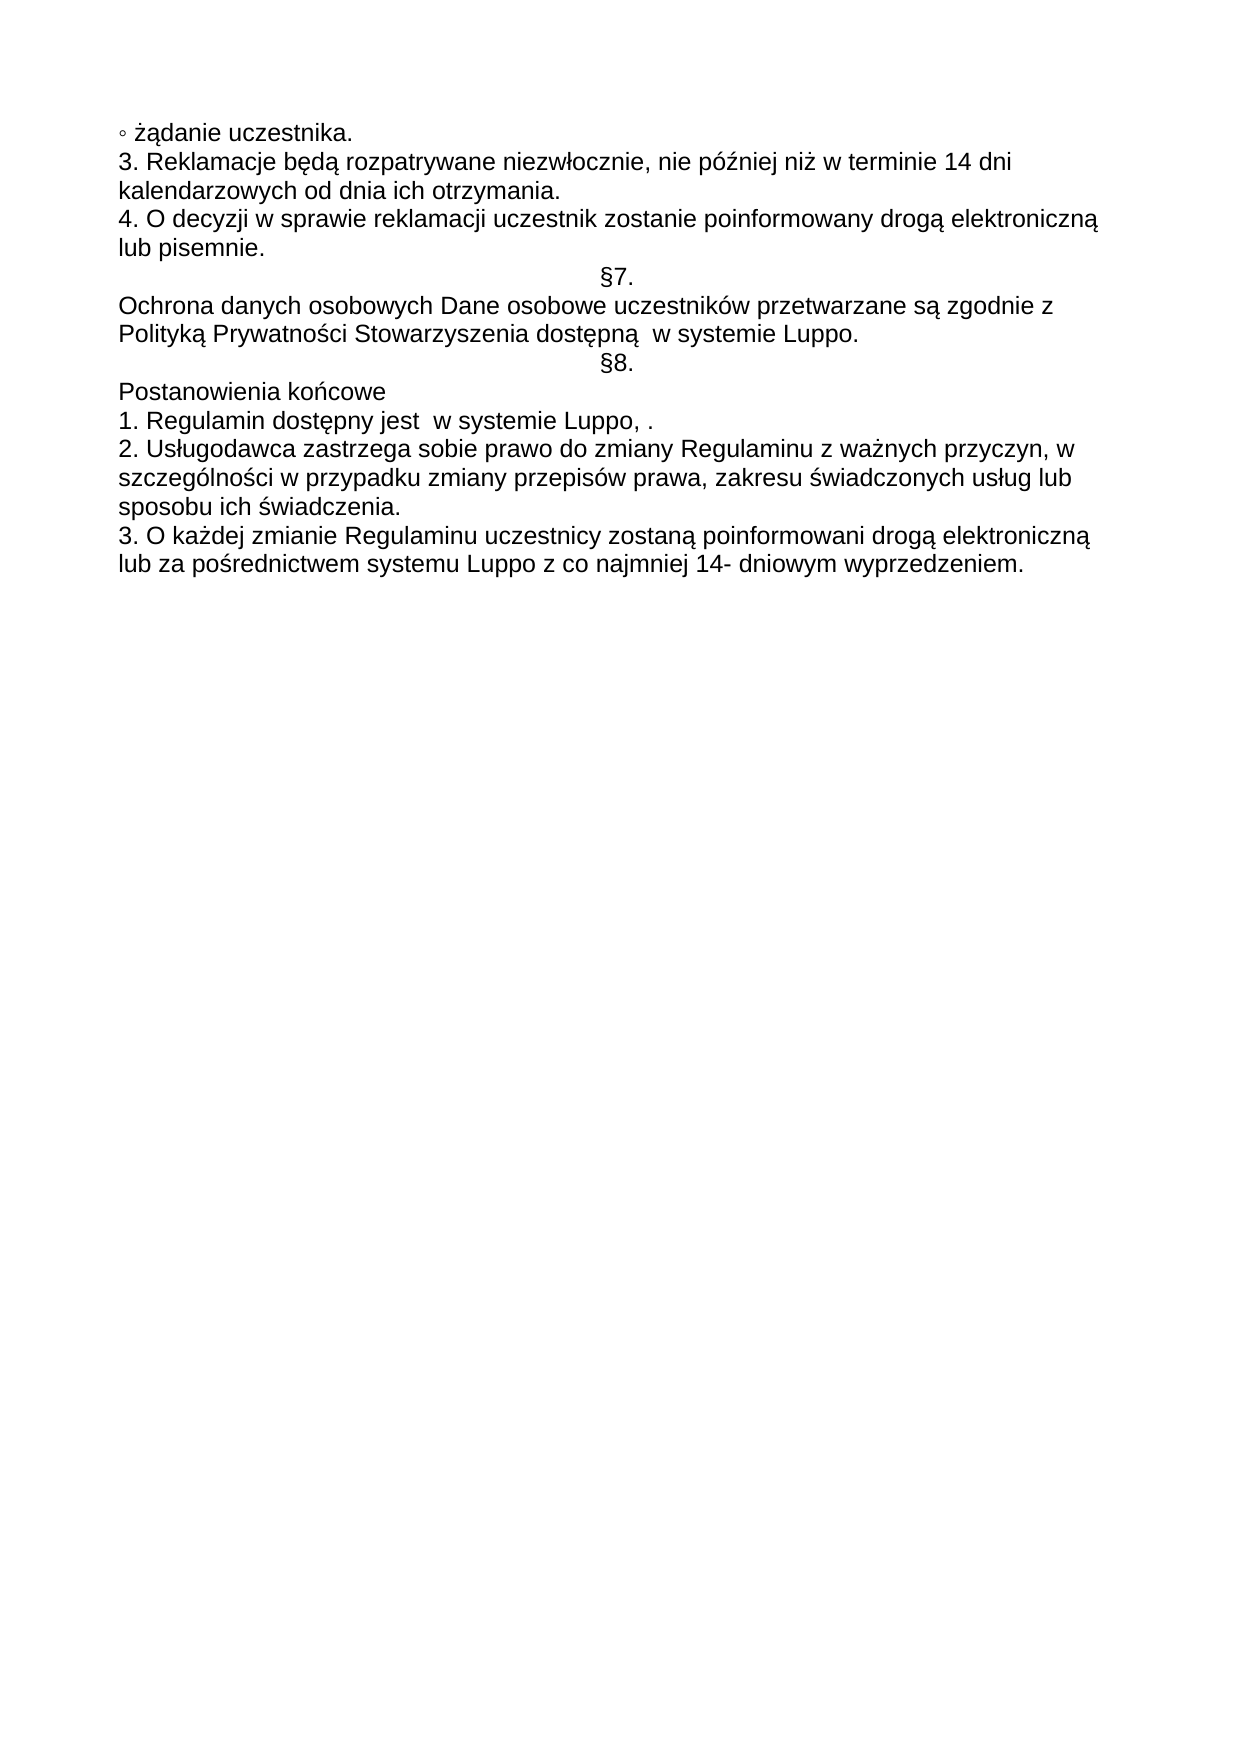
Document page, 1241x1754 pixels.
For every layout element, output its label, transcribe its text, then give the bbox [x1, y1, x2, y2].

text 1. Regulamin dostępny jest w systemie Luppo, . [118, 406, 1122, 434]
text 3. Reklamacje będą rozpatrywane niezwłocznie, nie później niż w terminie 14 dni kalendarzowych od dnia ich otrzymania. [118, 147, 1122, 204]
text 2. Usługodawca zastrzega sobie prawo do zmiany Regulaminu z ważnych przyczyn, w szczególności w przypadku zmiany przepisów prawa, zakresu świadczonych usług lub sposobu ich świadczenia. [118, 434, 1122, 521]
text Ochrona danych osobowych Dane osobowe uczestników przetwarzane są zgodnie z Polityką Prywatności Stowarzyszenia dostępną w systemie Luppo. [118, 291, 1122, 348]
text Postanowienia końcowe [118, 377, 1122, 406]
text ◦ żądanie uczestnika. [118, 118, 1122, 147]
text §7. [118, 262, 1122, 291]
text 4. O decyzji w sprawie reklamacji uczestnik zostanie poinformowany drogą elektroniczną lub pisemnie. [118, 204, 1122, 262]
text §8. [118, 348, 1122, 377]
text 3. O każdej zmianie Regulaminu uczestnicy zostaną poinformowani drogą elektroniczną lub za pośrednictwem systemu Luppo z co najmniej 14- dniowym wyprzedzeniem. [118, 521, 1122, 578]
